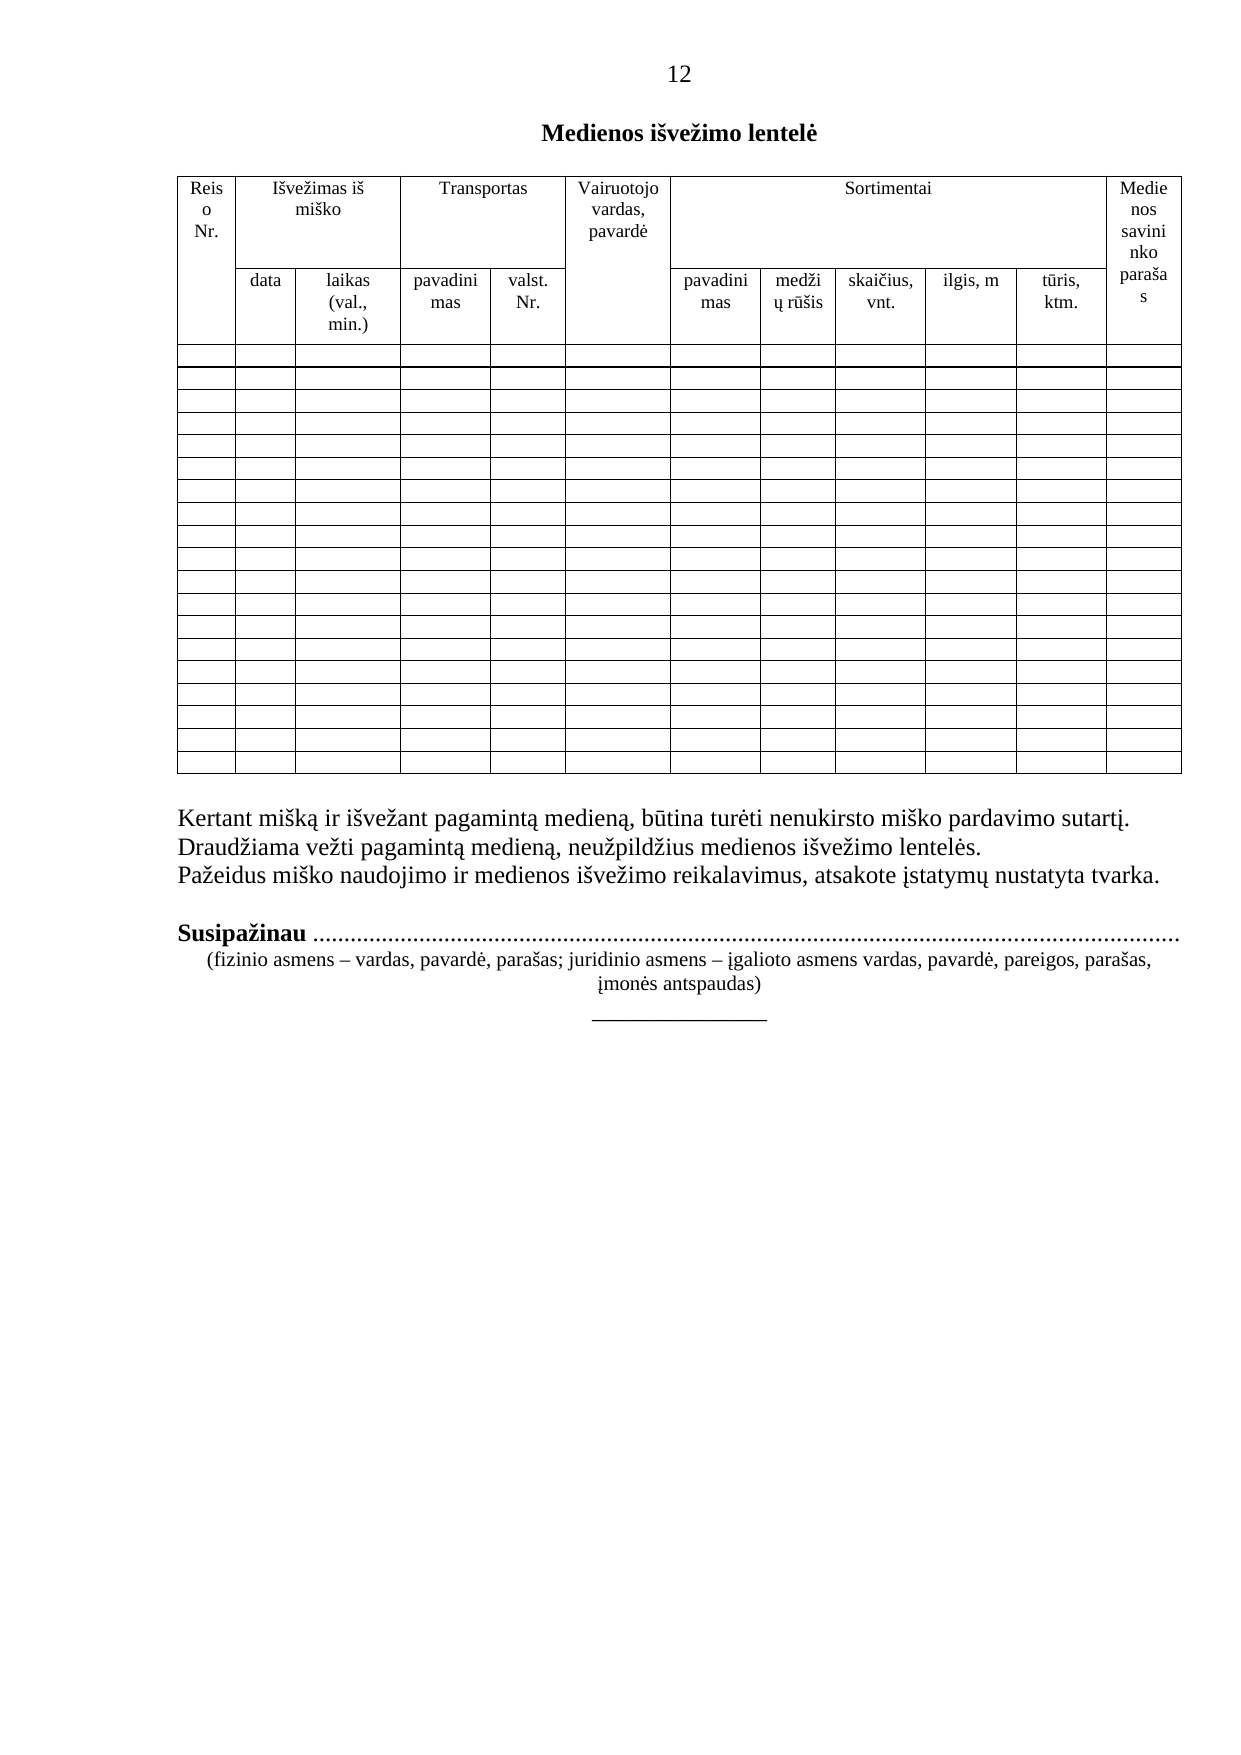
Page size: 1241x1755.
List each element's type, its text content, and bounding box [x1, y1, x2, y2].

table_header Transportas [401, 177, 565, 268]
table_cell [926, 752, 1016, 773]
table_cell [926, 480, 1016, 502]
table_cell [836, 661, 925, 683]
table_cell [178, 752, 235, 773]
table_cell [296, 458, 400, 479]
table_cell [566, 458, 670, 479]
table_cell [671, 616, 760, 638]
table_cell [836, 752, 925, 773]
table_cell [296, 345, 400, 366]
table_cell [296, 435, 400, 457]
table_cell [761, 345, 835, 366]
table_cell [236, 526, 295, 547]
table_cell [761, 480, 835, 502]
table_cell [1107, 480, 1181, 502]
table_cell [1107, 345, 1181, 366]
table_cell [671, 729, 760, 751]
table_cell [566, 345, 670, 366]
table_cell [296, 548, 400, 570]
table_cell [401, 526, 490, 547]
table_cell [296, 413, 400, 434]
table_cell [761, 458, 835, 479]
table_cell [178, 616, 235, 638]
table_cell [491, 661, 565, 683]
table_cell [671, 548, 760, 570]
table_cell [236, 571, 295, 592]
table_cell [491, 706, 565, 728]
table_cell [761, 526, 835, 547]
table_header Išvežimas iš miško [236, 177, 400, 268]
table_cell [296, 706, 400, 728]
table_cell [671, 526, 760, 547]
table_cell [178, 661, 235, 683]
table_cell [761, 684, 835, 705]
table_cell [178, 368, 235, 389]
table_cell [926, 368, 1016, 389]
table_cell [926, 616, 1016, 638]
table_cell valst. Nr. [491, 269, 565, 344]
table_cell [671, 345, 760, 366]
table_cell [836, 503, 925, 524]
table_cell [1017, 729, 1106, 751]
table_cell [491, 503, 565, 524]
table_cell [836, 345, 925, 366]
table_cell pavadinimas [401, 269, 490, 344]
table_cell [926, 390, 1016, 412]
table_cell [1107, 616, 1181, 638]
table_cell [926, 684, 1016, 705]
table_cell [236, 480, 295, 502]
table_cell [401, 480, 490, 502]
table_cell [836, 594, 925, 615]
table_cell [236, 503, 295, 524]
table_cell [566, 594, 670, 615]
table_cell [236, 458, 295, 479]
table_cell [566, 752, 670, 773]
table_cell [491, 390, 565, 412]
table_cell [836, 368, 925, 389]
table_cell [836, 458, 925, 479]
table_cell [926, 458, 1016, 479]
table_cell [236, 368, 295, 389]
table_cell [1017, 548, 1106, 570]
table_cell [836, 639, 925, 660]
table_cell [401, 345, 490, 366]
table_cell [1107, 684, 1181, 705]
table_cell [401, 752, 490, 773]
table_cell [1107, 706, 1181, 728]
table_cell [401, 571, 490, 592]
table_cell [1017, 368, 1106, 389]
table_cell [401, 729, 490, 751]
table_cell [178, 345, 235, 366]
table_cell [178, 503, 235, 524]
table_cell [236, 435, 295, 457]
table_cell [566, 548, 670, 570]
table_cell [566, 571, 670, 592]
text Susipažinau [177, 918, 1181, 947]
table_cell [178, 413, 235, 434]
table_header Reiso Nr. [178, 177, 235, 344]
table_cell ilgis, m [926, 269, 1016, 344]
table_cell [296, 526, 400, 547]
table_cell [1107, 390, 1181, 412]
table_cell [566, 729, 670, 751]
table_cell [178, 435, 235, 457]
table_cell [178, 684, 235, 705]
table_cell [296, 390, 400, 412]
table_cell [491, 526, 565, 547]
table_cell [401, 594, 490, 615]
table_cell [926, 639, 1016, 660]
table_cell [236, 729, 295, 751]
table_cell [926, 413, 1016, 434]
table_cell [836, 435, 925, 457]
table_cell [566, 413, 670, 434]
table_cell [926, 345, 1016, 366]
table_cell [761, 368, 835, 389]
table_cell [236, 616, 295, 638]
table_cell [178, 526, 235, 547]
table_cell [178, 706, 235, 728]
table_cell [178, 390, 235, 412]
table_cell [1107, 729, 1181, 751]
table_cell [491, 729, 565, 751]
table_cell [671, 458, 760, 479]
table_cell [566, 639, 670, 660]
table_cell [178, 480, 235, 502]
table_cell [296, 571, 400, 592]
table_cell [761, 706, 835, 728]
table_cell [926, 706, 1016, 728]
table_cell [236, 752, 295, 773]
table_cell [926, 435, 1016, 457]
table_cell [566, 661, 670, 683]
table_cell [671, 390, 760, 412]
table_cell [296, 503, 400, 524]
table_cell [926, 729, 1016, 751]
table_cell [1107, 435, 1181, 457]
table_cell [1107, 594, 1181, 615]
table_cell [671, 594, 760, 615]
table_cell [1107, 639, 1181, 660]
table_cell [671, 503, 760, 524]
table_cell [1017, 480, 1106, 502]
table_cell [761, 435, 835, 457]
table_cell [1107, 571, 1181, 592]
table_cell [836, 548, 925, 570]
table_cell [671, 706, 760, 728]
table_cell [836, 526, 925, 547]
table_cell [401, 503, 490, 524]
table_cell [1017, 616, 1106, 638]
table_header Medienos savininko parašas [1107, 177, 1181, 344]
table_cell [836, 706, 925, 728]
table_cell [761, 390, 835, 412]
table_cell [178, 548, 235, 570]
table_cell [178, 639, 235, 660]
table_cell [671, 639, 760, 660]
table_cell [836, 684, 925, 705]
table_cell [296, 480, 400, 502]
table_cell [566, 390, 670, 412]
table_cell [671, 752, 760, 773]
table_cell tūris, ktm. [1017, 269, 1106, 344]
table_cell [401, 390, 490, 412]
text Medienos išvežimo lentelė [177, 118, 1181, 147]
table_cell [296, 368, 400, 389]
table_cell [836, 616, 925, 638]
table_cell [671, 413, 760, 434]
table_cell [236, 390, 295, 412]
table_cell [491, 345, 565, 366]
table_cell skaičius, vnt. [836, 269, 925, 344]
table_cell [1107, 368, 1181, 389]
table_cell [1017, 752, 1106, 773]
table_cell [836, 390, 925, 412]
table_cell [671, 571, 760, 592]
table_cell [236, 639, 295, 660]
table_cell [566, 480, 670, 502]
table_cell [566, 435, 670, 457]
table_cell [566, 706, 670, 728]
table_cell [178, 458, 235, 479]
table_cell [761, 503, 835, 524]
table_cell [1017, 413, 1106, 434]
table_cell [401, 684, 490, 705]
table_cell [401, 639, 490, 660]
table_cell [491, 480, 565, 502]
text Kertant mišką ir išvežant pagamintą medieną, būtina turėti nenukirsto miško pardavimo sutartį. [177, 803, 1181, 832]
table_cell [761, 594, 835, 615]
table_cell [1107, 752, 1181, 773]
table_cell [761, 616, 835, 638]
text Draudžiama vežti pagamintą medieną, neužpildžius medienos išvežimo lentelės. [177, 832, 1181, 861]
table_cell [296, 661, 400, 683]
table_cell [236, 661, 295, 683]
table_cell [401, 616, 490, 638]
table_cell [1107, 458, 1181, 479]
table_cell [491, 435, 565, 457]
table_cell [1017, 435, 1106, 457]
table_cell [1017, 571, 1106, 592]
table_cell [1017, 503, 1106, 524]
table_cell [836, 729, 925, 751]
table_header Vairuotojo vardas, pavardė [566, 177, 670, 344]
table_cell [491, 458, 565, 479]
table_cell [926, 571, 1016, 592]
table_cell [1107, 526, 1181, 547]
table_cell [296, 594, 400, 615]
table_cell [491, 548, 565, 570]
table_cell [236, 413, 295, 434]
table_cell [296, 616, 400, 638]
table_cell [836, 571, 925, 592]
table_cell [401, 661, 490, 683]
table_cell [671, 435, 760, 457]
table_cell pavadinimas [671, 269, 760, 344]
table_cell [491, 616, 565, 638]
table_cell [926, 548, 1016, 570]
table_cell [761, 639, 835, 660]
table_cell [491, 368, 565, 389]
text Pažeidus miško naudojimo ir medienos išvežimo reikalavimus, atsakote įstatymų nustatyta tvarka. [177, 861, 1181, 889]
table_cell [296, 729, 400, 751]
text ______________ [177, 995, 1181, 1024]
table_cell [1017, 345, 1106, 366]
table_cell laikas (val., min.) [296, 269, 400, 344]
table_cell [671, 480, 760, 502]
table_cell [761, 752, 835, 773]
table_cell [671, 368, 760, 389]
table_cell [1017, 661, 1106, 683]
table_cell [236, 548, 295, 570]
table_cell [1017, 706, 1106, 728]
table_header Sortimentai [671, 177, 1106, 268]
table_cell [236, 684, 295, 705]
table_cell [1017, 526, 1106, 547]
table_cell [671, 684, 760, 705]
table_cell [566, 684, 670, 705]
table_cell [236, 706, 295, 728]
table_cell data [236, 269, 295, 344]
table_cell [761, 729, 835, 751]
table_cell [491, 413, 565, 434]
table_cell [401, 548, 490, 570]
table_cell [178, 594, 235, 615]
table_cell [761, 571, 835, 592]
text (fizinio asmens – vardas, pavardė, parašas; juridinio asmens – įgalioto asmens vardas, pavardė, pareigos, parašas, įmonės antspaudas) [177, 947, 1181, 995]
table_cell [491, 684, 565, 705]
table_cell [1017, 594, 1106, 615]
table_cell [566, 368, 670, 389]
table_cell [296, 684, 400, 705]
table_cell [401, 458, 490, 479]
table_cell [1017, 458, 1106, 479]
table_cell [491, 594, 565, 615]
table_cell [178, 571, 235, 592]
table_cell [401, 435, 490, 457]
table_cell [761, 548, 835, 570]
table_cell [1017, 639, 1106, 660]
table_cell [926, 526, 1016, 547]
table_cell [926, 661, 1016, 683]
table_cell [1017, 390, 1106, 412]
table_cell [401, 368, 490, 389]
table_cell [671, 661, 760, 683]
table_cell [296, 639, 400, 660]
table_cell [491, 639, 565, 660]
table_cell [491, 571, 565, 592]
table_cell [836, 480, 925, 502]
table_cell [1107, 413, 1181, 434]
table_cell [178, 729, 235, 751]
table_cell [566, 616, 670, 638]
table_cell [401, 413, 490, 434]
table_cell medžių rūšis [761, 269, 835, 344]
table_cell [236, 345, 295, 366]
table_cell [566, 526, 670, 547]
table_cell [491, 752, 565, 773]
table_cell [1107, 548, 1181, 570]
table_cell [236, 594, 295, 615]
table_cell [401, 706, 490, 728]
table_cell [926, 503, 1016, 524]
table_cell [836, 413, 925, 434]
table_cell [761, 413, 835, 434]
table_cell [1017, 684, 1106, 705]
table_cell [761, 661, 835, 683]
table_cell [296, 752, 400, 773]
table_cell [926, 594, 1016, 615]
table_cell [1107, 661, 1181, 683]
table_cell [1107, 503, 1181, 524]
table_cell [566, 503, 670, 524]
